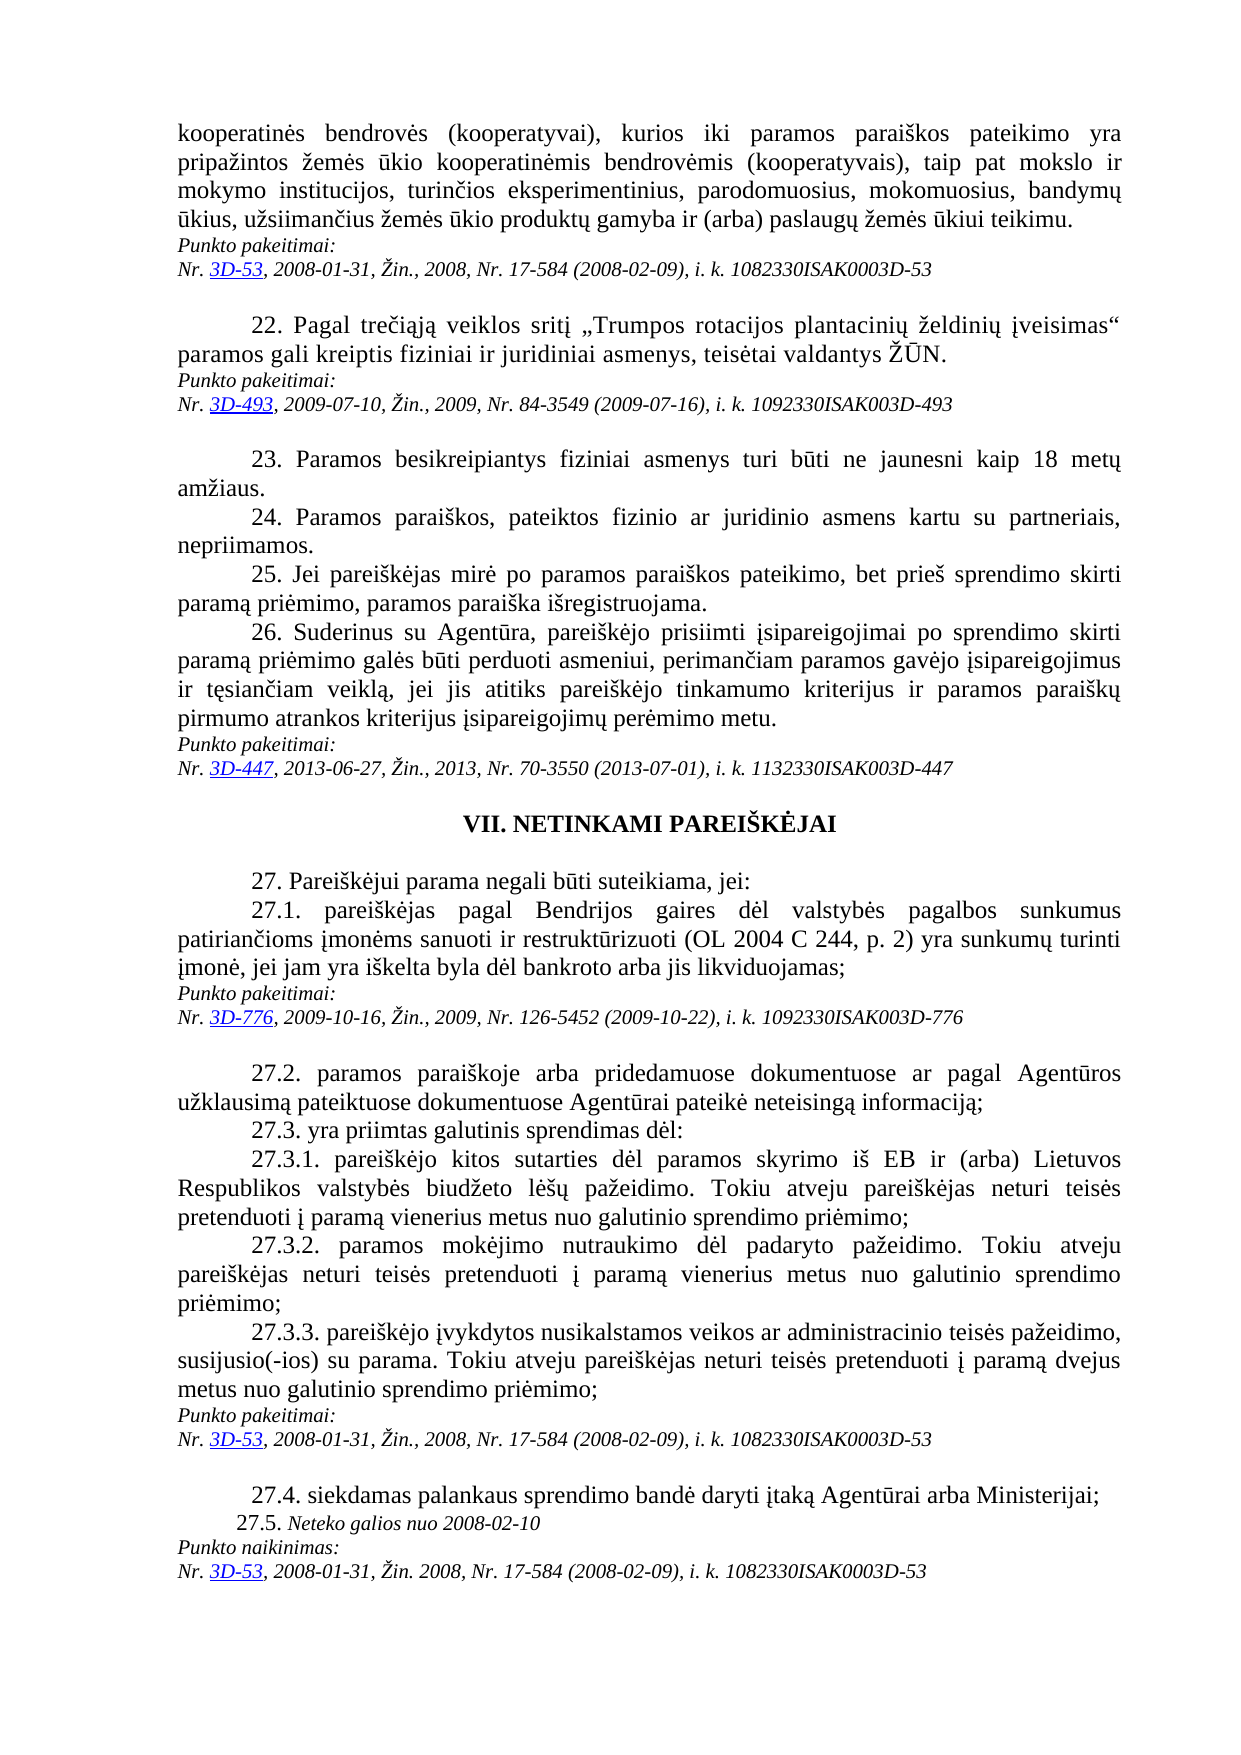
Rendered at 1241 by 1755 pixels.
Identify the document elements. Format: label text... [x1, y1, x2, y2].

text 27.5. Neteko galios nuo 2008-02-10 [177, 1509, 1122, 1535]
text 24. Paramos paraiškos, pateiktos fizinio ar juridinio asmens kartu su partneriais, nepriimamos. [177, 502, 1122, 559]
text 27.2. paramos paraiškoje arba pridedamuose dokumentuose ar pagal Agentūros užklausimą pateiktuose dokumentuose Agentūrai pateikė neteisingą informaciją; [177, 1058, 1122, 1116]
text Punkto pakeitimai: [177, 981, 1122, 1005]
text Punkto pakeitimai: [177, 367, 1122, 392]
text 26. Suderinus su Agentūra, pareiškėjo prisiimti įsipareigojimai po sprendimo skirti paramą priėmimo galės būti perduoti asmeniui, perimančiam paramos gavėjo įsipareigojimus ir tęsiančiam veiklą, jei jis atitiks pareiškėjo tinkamumo kriterijus ir paramos paraiškų pirmumo atrankos kriterijus įsipareigojimų perėmimo metu. [177, 617, 1122, 732]
text 25. Jei pareiškėjas mirė po paramos paraiškos pateikimo, bet prieš sprendimo skirti paramą priėmimo, paramos paraiška išregistruojama. [177, 559, 1122, 617]
text Punkto pakeitimai: [177, 732, 1122, 756]
text Nr. 3D-53, 2008-01-31, Žin., 2008, Nr. 17-584 (2008-02-09), i. k. 1082330ISAK0003D-53 [177, 1427, 1122, 1451]
text 27.1. pareiškėjas pagal Bendrijos gaires dėl valstybės pagalbos sunkumus patiriančioms įmonėms sanuoti ir restruktūrizuoti (OL 2004 C 244, p. 2) yra sunkumų turinti įmonė, jei jam yra iškelta byla dėl bankroto arba jis likviduojamas; [177, 895, 1122, 981]
text Punkto pakeitimai: [177, 233, 1122, 257]
text 27.4. siekdamas palankaus sprendimo bandė daryti įtaką Agentūrai arba Ministerijai; [177, 1480, 1122, 1509]
text 27.3.1. pareiškėjo kitos sutarties dėl paramos skyrimo iš EB ir (arba) Lietuvos Respublikos valstybės biudžeto lėšų pažeidimo. Tokiu atveju pareiškėjas neturi teisės pretenduoti į paramą vienerius metus nuo galutinio sprendimo priėmimo; [177, 1144, 1122, 1231]
text 27. Pareiškėjui parama negali būti suteikiama, jei: [177, 866, 1122, 895]
text Punkto pakeitimai: [177, 1403, 1122, 1427]
text Nr. 3D-53, 2008-01-31, Žin. 2008, Nr. 17-584 (2008-02-09), i. k. 1082330ISAK0003D-53 [177, 1559, 1122, 1583]
text 23. Paramos besikreipiantys fiziniai asmenys turi būti ne jaunesni kaip 18 metų amžiaus. [177, 444, 1122, 502]
text Nr. 3D-447, 2013-06-27, Žin., 2013, Nr. 70-3550 (2013-07-01), i. k. 1132330ISAK003D-447 [177, 756, 1122, 780]
text Nr. 3D-776, 2009-10-16, Žin., 2009, Nr. 126-5452 (2009-10-22), i. k. 1092330ISAK003D-776 [177, 1005, 1122, 1029]
text Nr. 3D-53, 2008-01-31, Žin., 2008, Nr. 17-584 (2008-02-09), i. k. 1082330ISAK0003D-53 [177, 257, 1122, 281]
text Punkto naikinimas: [177, 1535, 1122, 1559]
text 27.3. yra priimtas galutinis sprendimas dėl: [177, 1116, 1122, 1144]
text VII. NETINKAMI PAREIŠKĖJAI [177, 809, 1122, 837]
text kooperatinės bendrovės (kooperatyvai), kurios iki paramos paraiškos pateikimo yra pripažintos žemės ūkio kooperatinėmis bendrovėmis (kooperatyvais), taip pat mokslo ir mokymo institucijos, turinčios eksperimentinius, parodomuosius, mokomuosius, bandymų ūkius, užsiimančius žemės ūkio produktų gamyba ir (arba) paslaugų žemės ūkiui teikimu. [177, 118, 1122, 233]
text 22. Pagal trečiąją veiklos sritį „Trumpos rotacijos plantacinių želdinių įveisimas“ paramos gali kreiptis fiziniai ir juridiniai asmenys, teisėtai valdantys ŽŪN. [177, 310, 1122, 367]
text 27.3.2. paramos mokėjimo nutraukimo dėl padaryto pažeidimo. Tokiu atveju pareiškėjas neturi teisės pretenduoti į paramą vienerius metus nuo galutinio sprendimo priėmimo; [177, 1231, 1122, 1317]
text 27.3.3. pareiškėjo įvykdytos nusikalstamos veikos ar administracinio teisės pažeidimo, susijusio(-ios) su parama. Tokiu atveju pareiškėjas neturi teisės pretenduoti į paramą dvejus metus nuo galutinio sprendimo priėmimo; [177, 1317, 1122, 1403]
text Nr. 3D-493, 2009-07-10, Žin., 2009, Nr. 84-3549 (2009-07-16), i. k. 1092330ISAK003D-493 [177, 392, 1122, 416]
